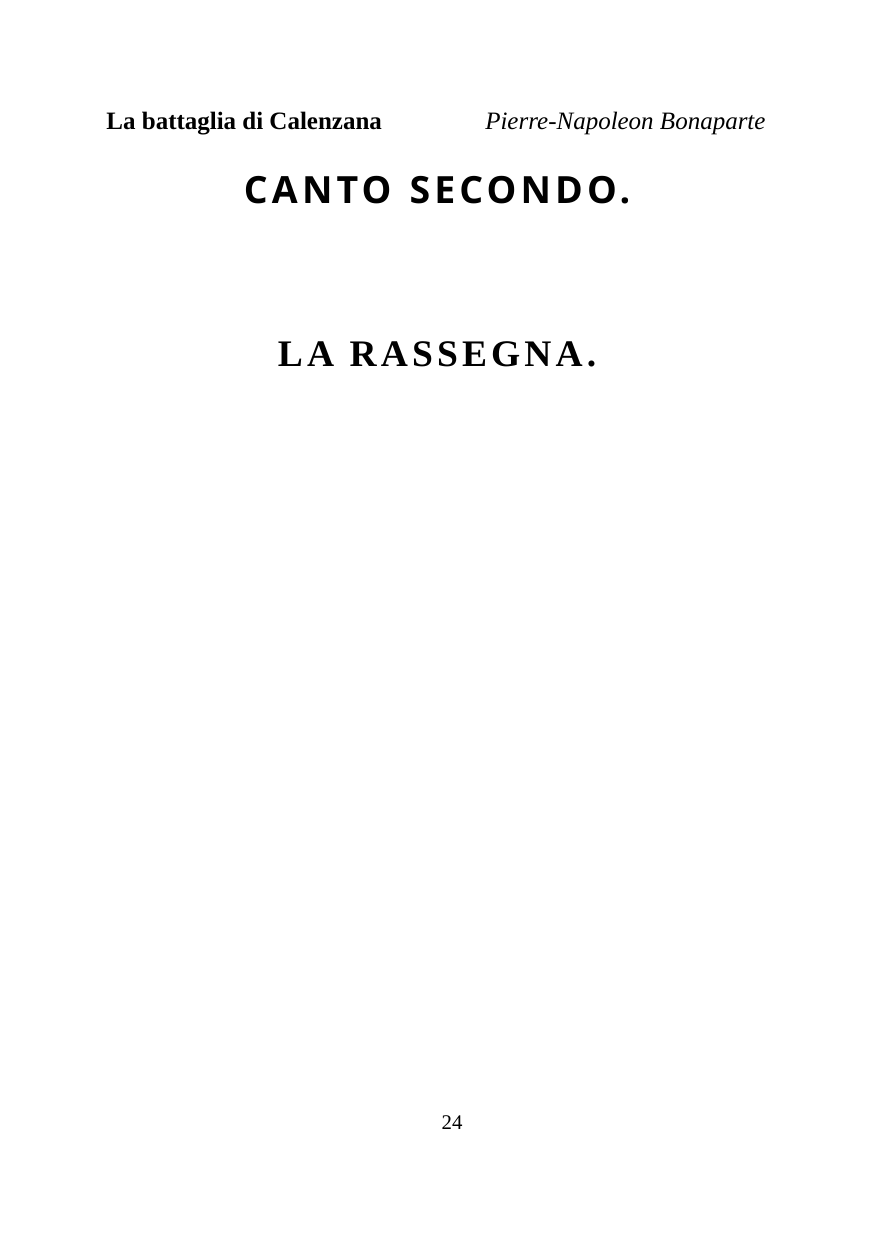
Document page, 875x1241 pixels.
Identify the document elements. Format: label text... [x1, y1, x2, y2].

subtitle CANTO SECONDO. [106, 164, 768, 215]
text LA RASSEGNA. [106, 331, 768, 374]
